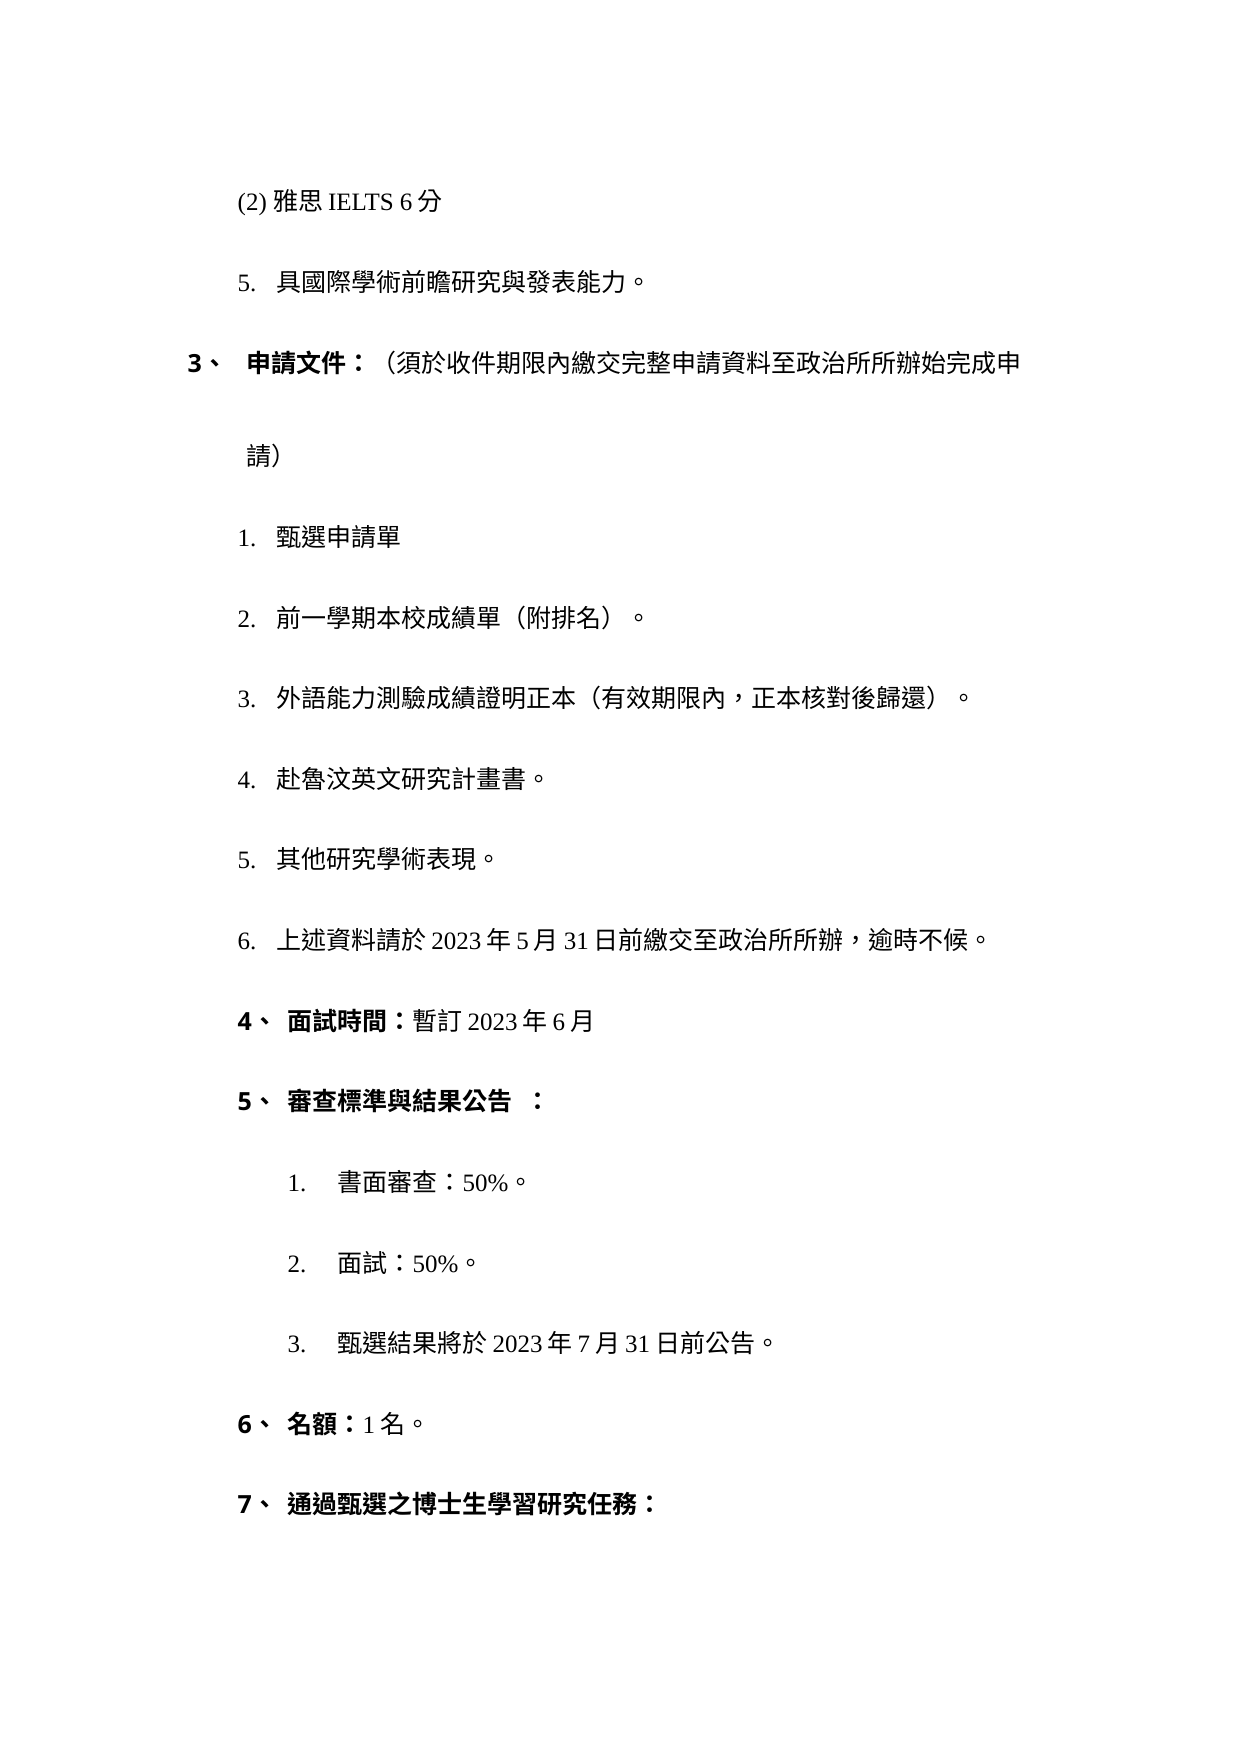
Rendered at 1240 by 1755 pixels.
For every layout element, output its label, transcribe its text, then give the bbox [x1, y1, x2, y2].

list 外語能力測驗成績證明正本（有效期限內，正本核對後歸還）。 [237, 655, 1052, 718]
list 面試：50%。 [287, 1219, 1052, 1282]
list 上述資料請於2023年5月31日前繳交至政治所所辦，逾時不候。 [237, 897, 1052, 959]
list 名額：1名。 [237, 1381, 1052, 1443]
list 前一學期本校成績單（附排名）。 [237, 574, 1052, 637]
list 具國際學術前瞻研究與發表能力。 [237, 239, 1052, 301]
text (2) 雅思IELTS 6分 [237, 158, 1052, 221]
list 甄選申請單 [237, 494, 1052, 556]
list 審查標準與結果公告 ： [237, 1058, 1052, 1121]
list 面試時間：暫訂2023年6月 [237, 978, 1052, 1040]
list 其他研究學術表現。 [237, 816, 1052, 879]
list 甄選結果將於2023年7月31日前公告。 [287, 1300, 1052, 1363]
list 申請文件：（須於收件期限內繳交完整申請資料至政治所所辦始完成申請） [187, 319, 1052, 476]
list 赴魯汶英文研究計畫書。 [237, 736, 1052, 798]
list 通過甄選之博士生學習研究任務： [237, 1461, 1052, 1524]
list 書面審查：50%。 [287, 1139, 1052, 1201]
